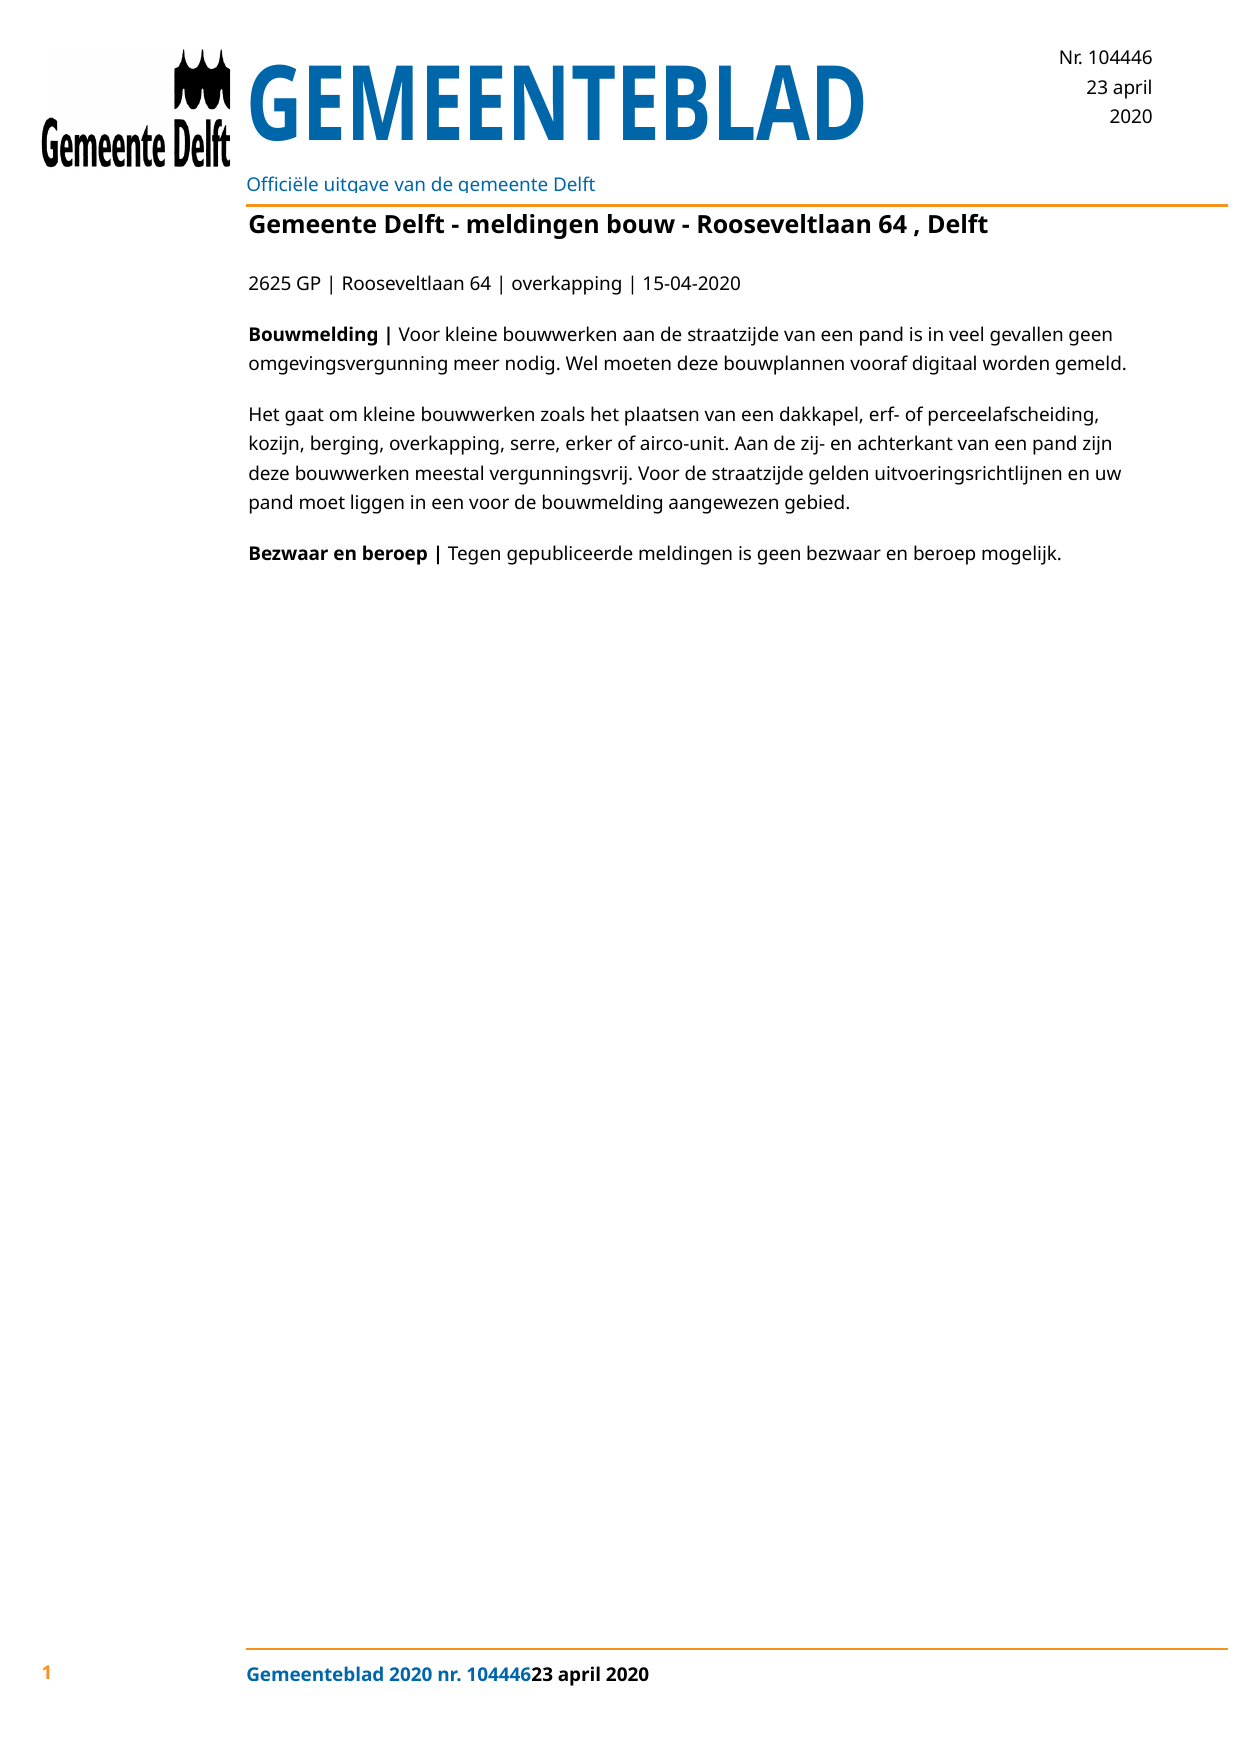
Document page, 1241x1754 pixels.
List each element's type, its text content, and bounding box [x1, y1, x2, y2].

text Gemeente Delft - meldingen bouw - Rooseveltlaan 64 , Delft [248, 207, 1152, 241]
text Bezwaar en beroep | Tegen gepubliceerde meldingen is geen bezwaar en beroep mogelijk. [248, 540, 1152, 566]
text Het gaat om kleine bouwwerken zoals het plaatsen van een dakkapel, erf- of perceelafscheiding, kozijn, berging, overkapping, serre, erker of airco-unit. Aan de zij- en achterkant van een pand zijn deze bouwwerken meestal vergunningsvrij. Voor de straatzijde gelden uitvoeringsrichtlijnen en uw pand moet liggen in een voor de bouwmelding aangewezen gebied. [248, 401, 1152, 515]
text Bouwmelding | Voor kleine bouwwerken aan de straatzijde van een pand is in veel gevallen geen omgevingsvergunning meer nodig. Wel moeten deze bouwplannen vooraf digitaal worden gemeld. [248, 321, 1152, 376]
picture [41, 47, 231, 172]
text 2625 GP | Rooseveltlaan 64 | overkapping | 15-04-2020 [248, 270, 1152, 296]
